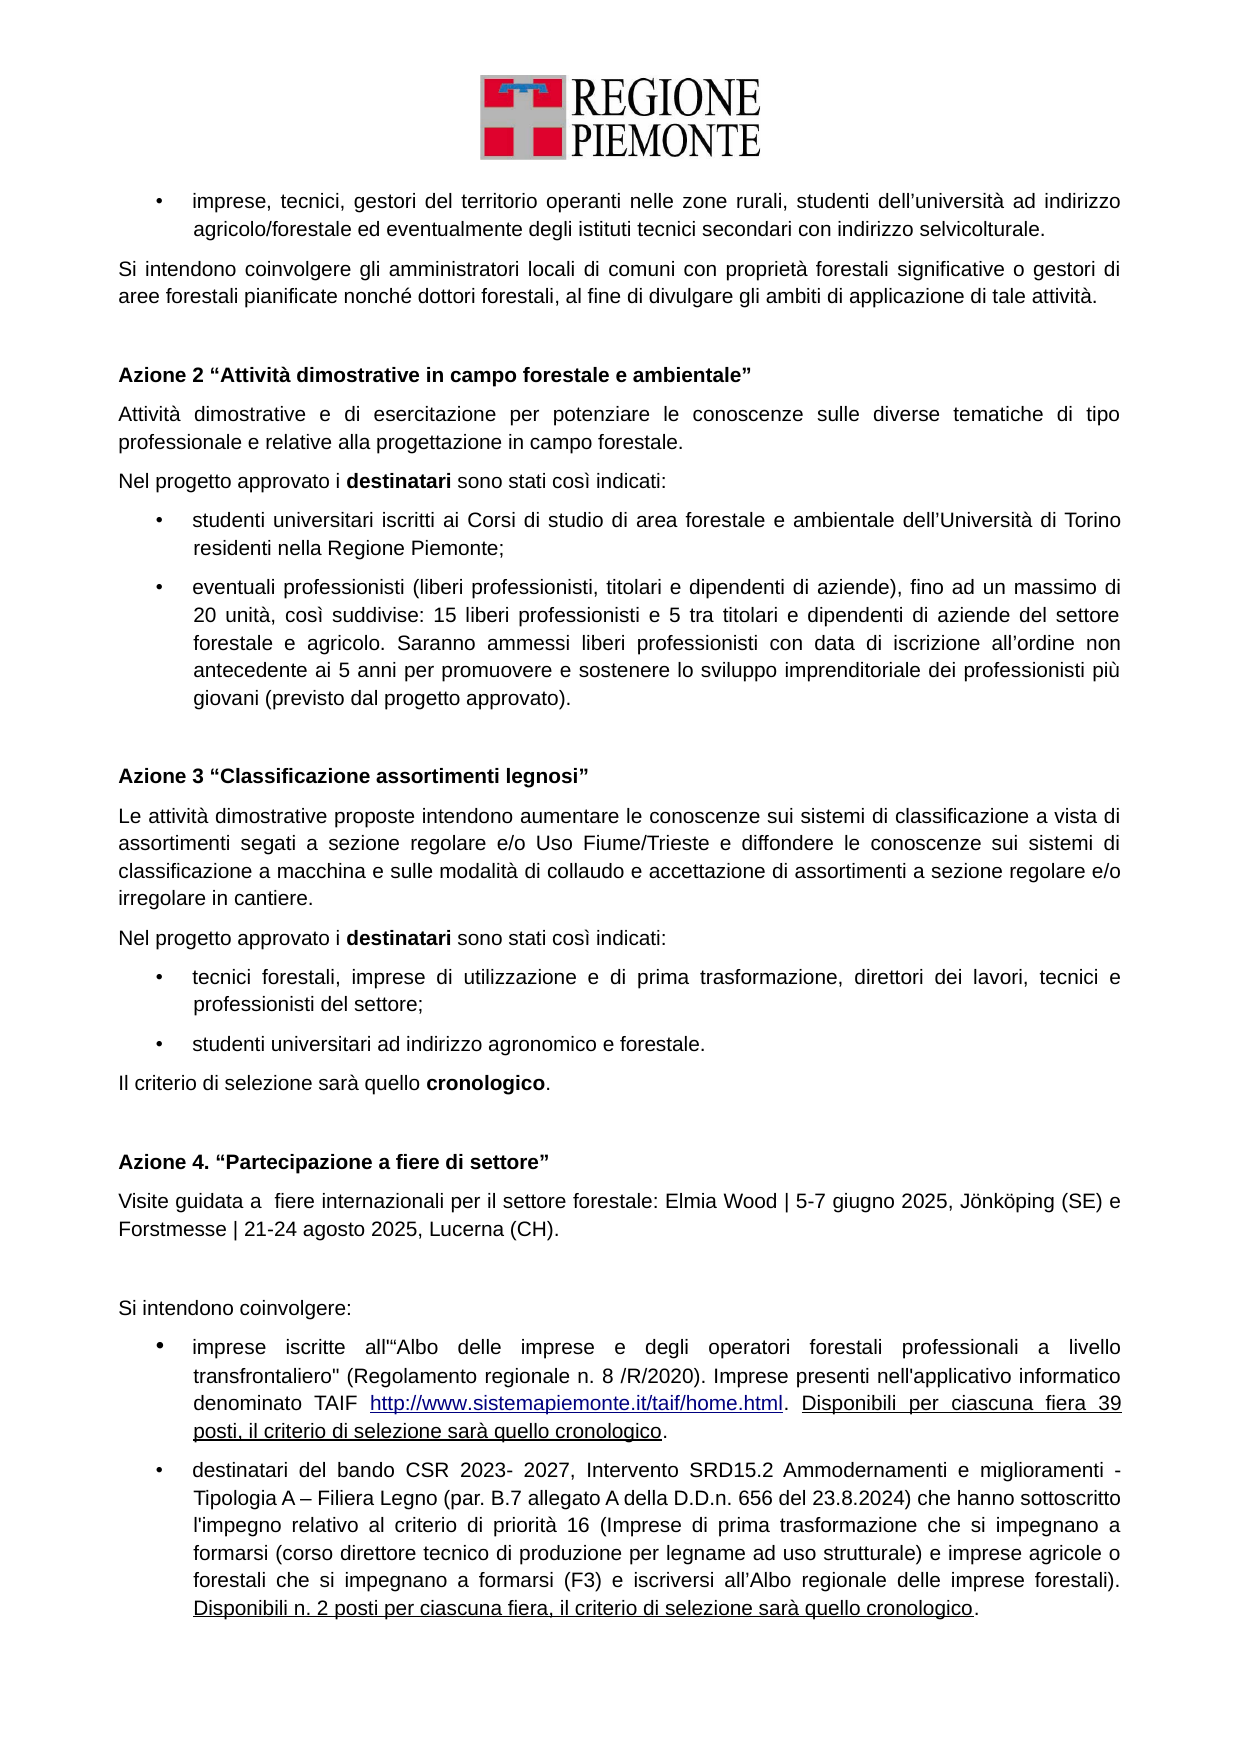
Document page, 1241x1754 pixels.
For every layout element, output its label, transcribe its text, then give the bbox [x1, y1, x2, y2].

text Visite guidata a fiere internazionali per il settore forestale: Elmia Wood | 5-7 giugno 2025, Jönköping (SE) e Forstmesse | 21-24 agosto 2025, Lucerna (CH). [118, 1189, 1122, 1241]
list destinatari del bando CSR 2023- 2027, Intervento SRD15.2 Ammodernamenti e miglioramenti - Tipologia A – Filiera Legno (par. B.7 allegato A della D.D.n. 656 del 23.8.2024) che hanno sottoscritto l'impegno relativo al criterio di priorità 16 (Imprese di prima trasformazione che si impegnano a formarsi (corso direttore tecnico di produzione per legname ad uso strutturale) e imprese agricole o forestali che si impegnano a formarsi (F3) e iscriversi all’Albo regionale delle imprese forestali). Disponibili n. 2 posti per ciascuna fiera, il criterio di selezione sarà quello cronologico. [156, 1458, 1122, 1619]
text Si intendono coinvolgere gli amministratori locali di comuni con proprietà forestali significative o gestori di aree forestali pianificate nonché dottori forestali, al fine di divulgare gli ambiti di applicazione di tale attività. [118, 256, 1122, 308]
list studenti universitari iscritti ai Corsi di studio di area forestale e ambientale dell’Università di Torino residenti nella Regione Piemonte; [156, 508, 1122, 560]
text Azione 3 “Classificazione assortimenti legnosi” [118, 764, 1122, 788]
text Azione 2 “Attività dimostrative in campo forestale e ambientale” [118, 363, 1122, 387]
text Nel progetto approvato i destinatari sono stati così indicati: [118, 925, 1122, 949]
picture [480, 75, 761, 160]
list eventuali professionisti (liberi professionisti, titolari e dipendenti di aziende), fino ad un massimo di 20 unità, così suddivise: 15 liberi professionisti e 5 tra titolari e dipendenti di aziende del settore forestale e agricolo. Saranno ammessi liberi professionisti con data di iscrizione all’ordine non antecedente ai 5 anni per promuovere e sostenere lo sviluppo imprenditoriale dei professionisti più giovani (previsto dal progetto approvato). [156, 575, 1122, 709]
list studenti universitari ad indirizzo agronomico e forestale. [156, 1032, 1122, 1056]
text Azione 4. “Partecipazione a fiere di settore” [118, 1150, 1122, 1174]
list tecnici forestali, imprese di utilizzazione e di prima trasformazione, direttori dei lavori, tecnici e professionisti del settore; [156, 965, 1122, 1016]
text Il criterio di selezione sarà quello cronologico. [118, 1071, 1122, 1095]
text Nel progetto approvato i destinatari sono stati così indicati: [118, 469, 1122, 493]
list imprese, tecnici, gestori del territorio operanti nelle zone rurali, studenti dell’università ad indirizzo agricolo/forestale ed eventualmente degli istituti tecnici secondari con indirizzo selvicolturale. [156, 189, 1122, 241]
list imprese iscritte all'“Albo delle imprese e degli operatori forestali professionali a livello transfrontaliero" (Regolamento regionale n. 8 /R/2020). Imprese presenti nell'applicativo informatico denominato TAIF http://www.sistemapiemonte.it/taif/home.html. Disponibili per ciascuna fiera 39 posti, il criterio di selezione sarà quello cronologico. [156, 1335, 1122, 1442]
text Si intendono coinvolgere: [118, 1296, 1122, 1319]
text Attività dimostrative e di esercitazione per potenziare le conoscenze sulle diverse tematiche di tipo professionale e relative alla progettazione in campo forestale. [118, 402, 1122, 453]
text Le attività dimostrative proposte intendono aumentare le conoscenze sui sistemi di classificazione a vista di assortimenti segati a sezione regolare e/o Uso Fiume/Trieste e diffondere le conoscenze sui sistemi di classificazione a macchina e sulle modalità di collaudo e accettazione di assortimenti a sezione regolare e/o irregolare in cantiere. [118, 803, 1122, 910]
